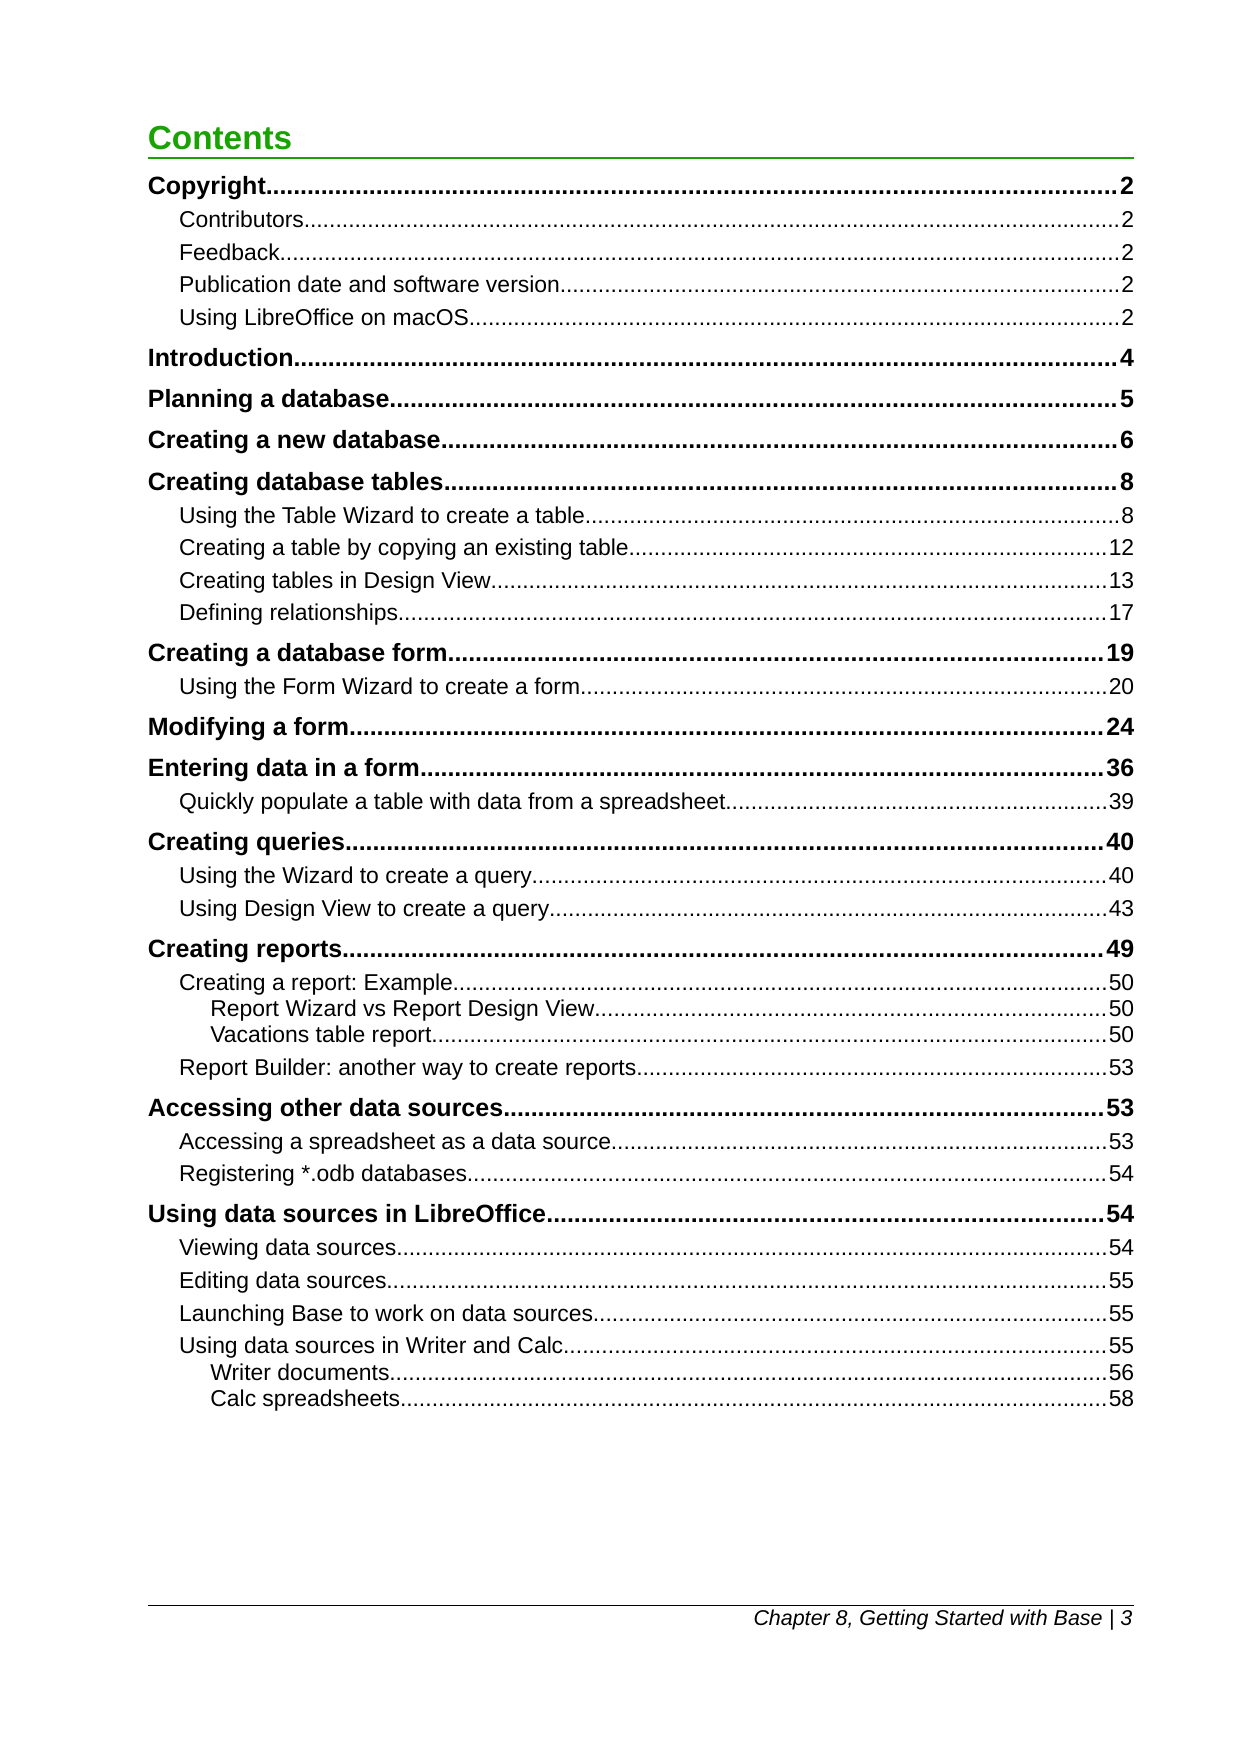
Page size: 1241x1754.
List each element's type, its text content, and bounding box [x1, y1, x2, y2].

text Using Design View to create a query 43 [179, 895, 1134, 921]
text Launching Base to work on data sources 55 [179, 1299, 1134, 1326]
text Feedback 2 [179, 239, 1134, 265]
text Defining relationships 17 [179, 599, 1134, 626]
text Creating a report: Example 50 [179, 969, 1134, 995]
text Introduction 4 [148, 343, 1134, 372]
text Entering data in a form 36 [148, 753, 1134, 782]
text Planning a database 5 [148, 384, 1134, 413]
text Vacations table report 50 [210, 1021, 1134, 1048]
text Writer documents 56 [210, 1358, 1134, 1385]
text Publication date and software version 2 [179, 271, 1134, 298]
text Quickly populate a table with data from a spreadsheet 39 [179, 788, 1134, 815]
text Using the Form Wizard to create a form 20 [179, 673, 1134, 699]
text Accessing a spreadsheet as a data source 53 [179, 1128, 1134, 1154]
text Accessing other data sources 53 [148, 1093, 1134, 1122]
text Creating reports 49 [148, 934, 1134, 962]
text Calc spreadsheets 58 [210, 1385, 1134, 1411]
text Creating tables in Design View 13 [179, 567, 1134, 593]
text Report Wizard vs Report Design View 50 [210, 995, 1134, 1021]
text Report Builder: another way to create reports 53 [179, 1054, 1134, 1080]
text Using data sources in LibreOffice 54 [148, 1199, 1134, 1228]
text Using the Wizard to create a query 40 [179, 862, 1134, 888]
text Creating database tables 8 [148, 467, 1134, 495]
text Using LibreOffice on macOS 2 [179, 304, 1134, 330]
text Creating queries 40 [148, 827, 1134, 856]
text Copyright 2 [148, 171, 1134, 200]
text Using data sources in Writer and Calc 55 [179, 1332, 1134, 1358]
text Creating a new database 6 [148, 425, 1134, 454]
text Contributors 2 [179, 206, 1134, 232]
text Using the Table Wizard to create a table 8 [179, 502, 1134, 528]
text Creating a database form 19 [148, 638, 1134, 667]
text Creating a table by copying an existing table 12 [179, 534, 1134, 561]
text Viewing data sources 54 [179, 1234, 1134, 1261]
text Registering *.odb databases 54 [179, 1160, 1134, 1187]
text Editing data sources 55 [179, 1267, 1134, 1293]
text Modifying a form 24 [148, 712, 1134, 741]
subtitle Contents [148, 118, 1134, 157]
